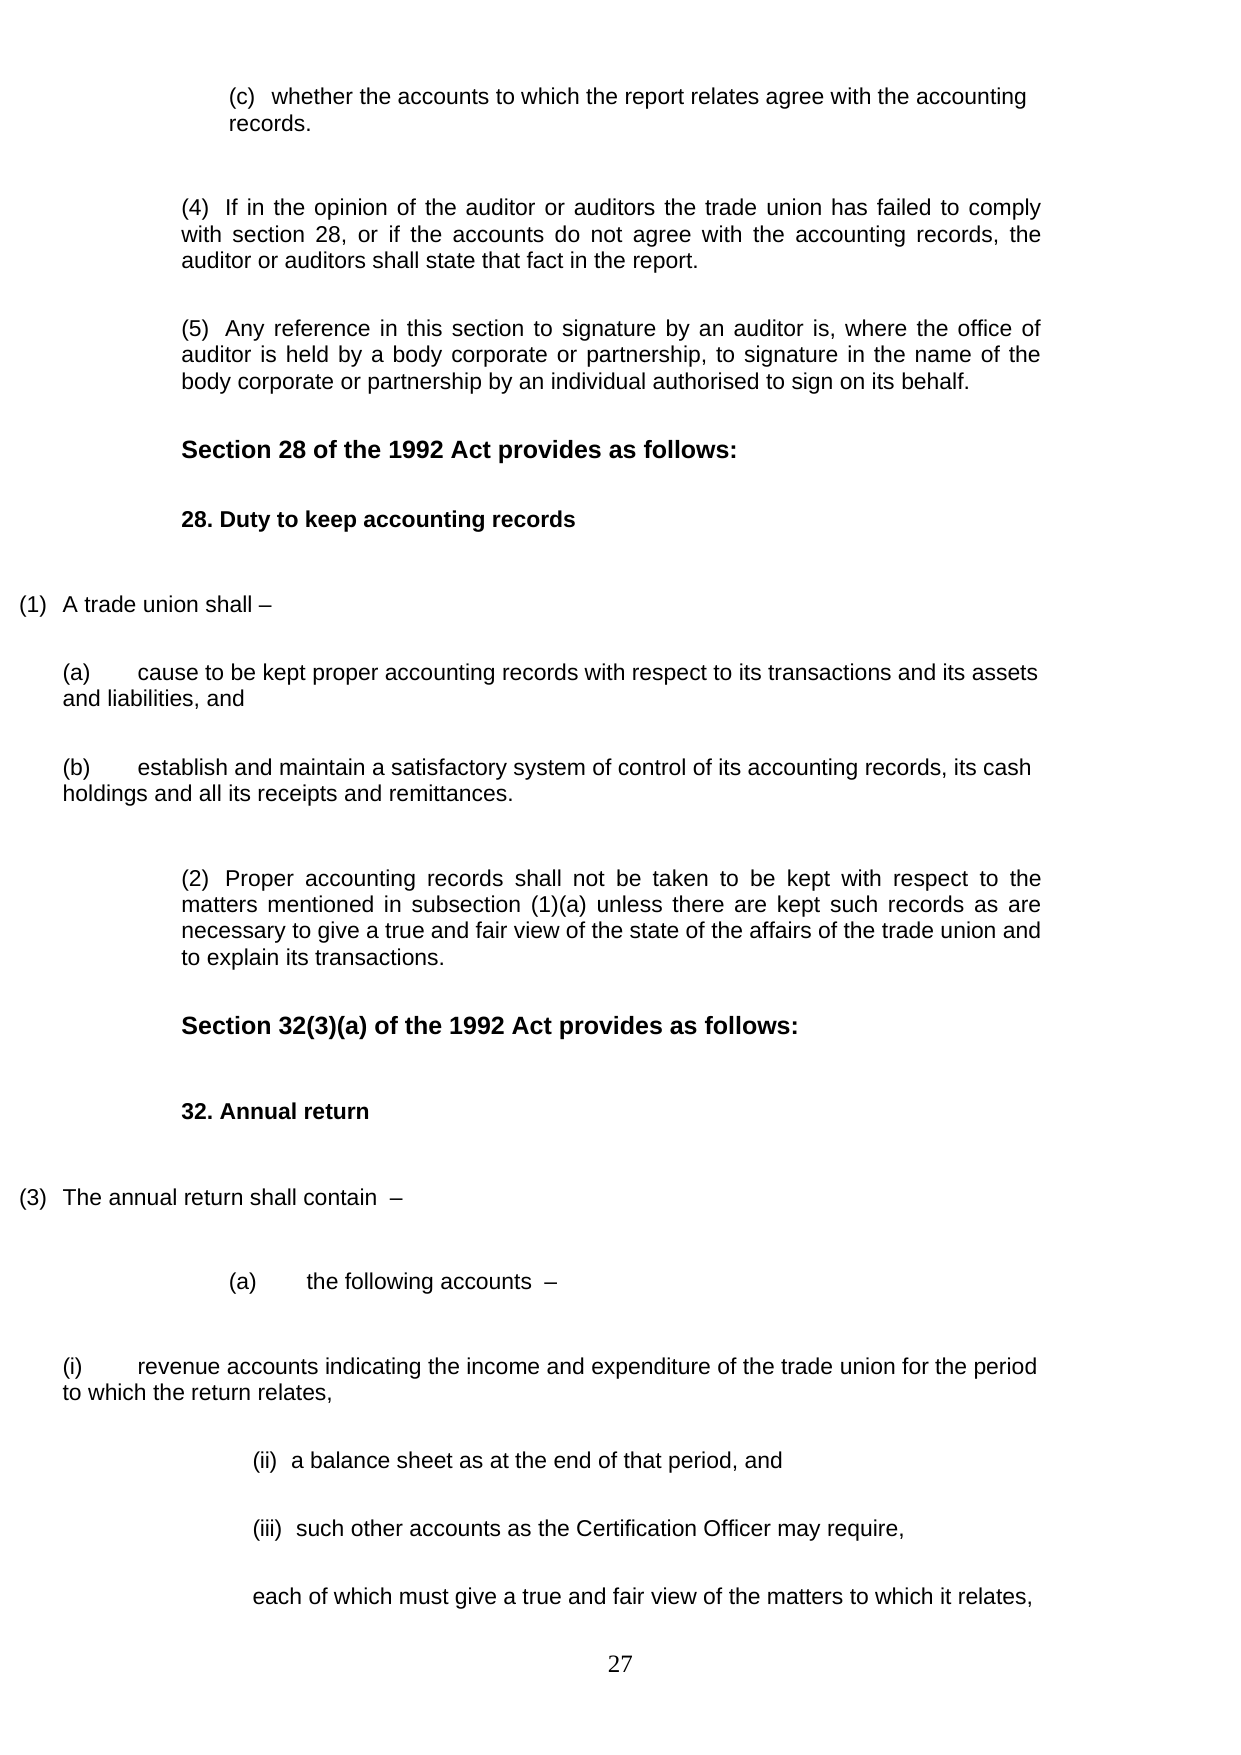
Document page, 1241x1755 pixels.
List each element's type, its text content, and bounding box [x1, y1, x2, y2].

list whether the accounts to which the report relates agree with the accounting records. [229, 83, 1042, 136]
list the following accounts – [229, 1268, 1178, 1294]
list Proper accounting records shall not be taken to be kept with respect to the matters mentioned in subsection (1)(a) unless there are kept such records as are necessary to give a true and fair view of the state of the affairs of the trade union and to explain its transactions. [181, 864, 1042, 970]
subtitle Section 32(3)(a) of the 1992 Act provides as follows: [181, 1011, 1178, 1040]
subtitle Section 28 of the 1992 Act provides as follows: [181, 436, 1178, 464]
text 32. Annual return [181, 1098, 1178, 1124]
list cause to be kept proper accounting records with respect to its transactions and its assets and liabilities, and [62, 659, 1042, 712]
list Any reference in this section to signature by an auditor is, where the office of auditor is held by a body corporate or partnership, to signature in the name of the body corporate or partnership by an individual authorised to sign on its behalf. [181, 315, 1042, 394]
list establish and maintain a satisfactory system of control of its accounting records, its cash holdings and all its receipts and remittances. [62, 753, 1042, 806]
text 28. Duty to keep accounting records [181, 506, 1178, 532]
list If in the opinion of the auditor or auditors the trade union has failed to comply with section 28, or if the accounts do not agree with the accounting records, the auditor or auditors shall state that fact in the report. [181, 194, 1042, 273]
list The annual return shall contain – [19, 1183, 1178, 1210]
list such other accounts as the Certification Officer may require, [252, 1515, 1178, 1542]
list a balance sheet as at the end of that period, and [252, 1447, 1178, 1473]
list revenue accounts indicating the income and expenditure of the trade union for the period to which the return relates, [62, 1353, 1042, 1406]
list A trade union shall – [19, 591, 1178, 617]
text each of which must give a true and fair view of the matters to which it relates, [252, 1583, 1178, 1609]
